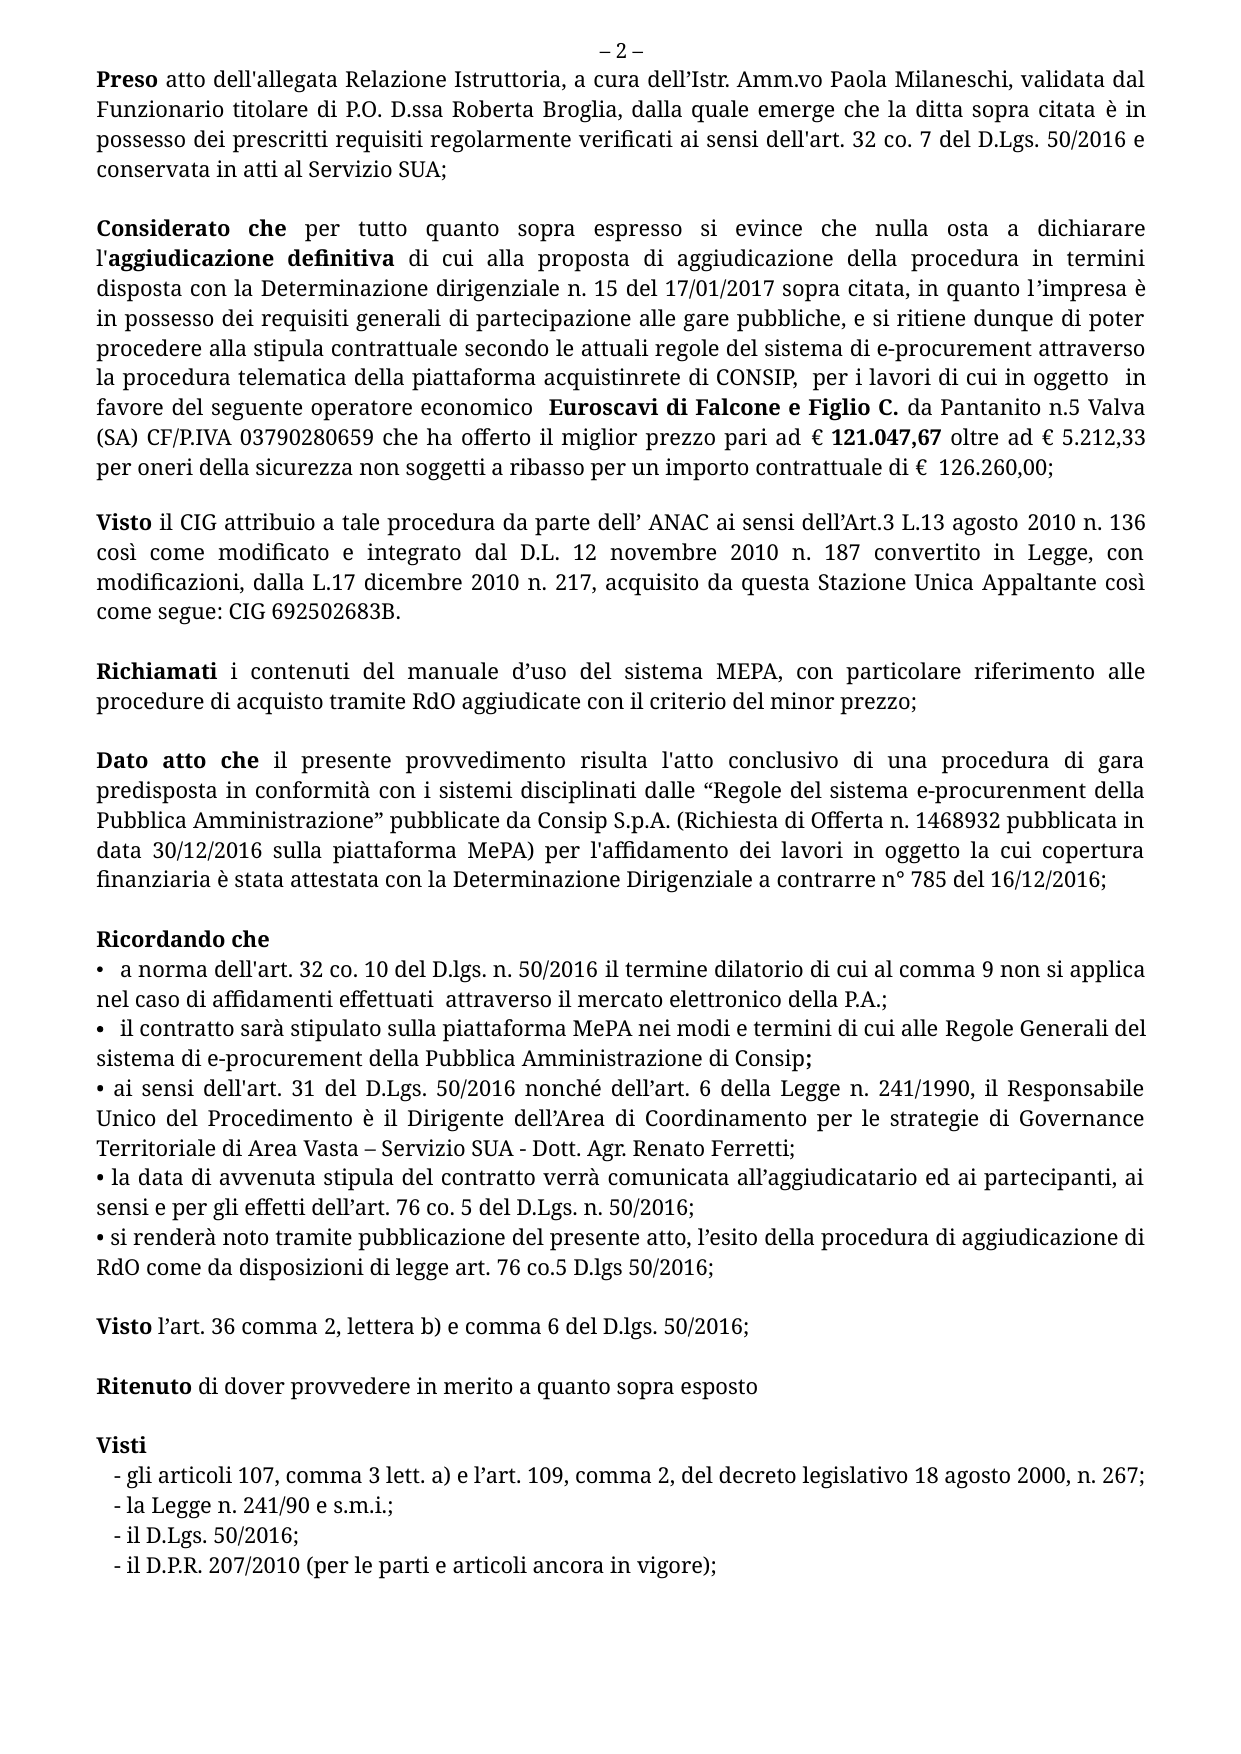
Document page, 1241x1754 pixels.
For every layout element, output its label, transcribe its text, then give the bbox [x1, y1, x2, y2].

list - la Legge n. 241/90 e s.m.i.; [96, 1490, 1146, 1520]
text Considerato che per tutto quanto sopra espresso si evince che nulla osta a dichiarare l'aggiudicazione definitiva di cui alla proposta di aggiudicazione della procedura in termini disposta con la Determinazione dirigenziale n. 15 del 17/01/2017 sopra citata, in quanto l’impresa è in possesso dei requisiti generali di partecipazione alle gare pubbliche, e si ritiene dunque di poter procedere alla stipula contrattuale secondo le attuali regole del sistema di e-procurement attraverso la procedura telematica della piattaforma acquistinrete di CONSIP, per i lavori di cui in oggetto in favore del seguente operatore economico Euroscavi di Falcone e Figlio C. da Pantanito n.5 Valva (SA) CF/P.IVA 03790280659 che ha offerto il miglior prezzo pari ad € 121.047,67 oltre ad € 5.212,33 per oneri della sicurezza non soggetti a ribasso per un importo contrattuale di € 126.260,00; [96, 213, 1146, 481]
text Dato atto che il presente provvedimento risulta l'atto conclusivo di una procedura di gara predisposta in conformità con i sistemi disciplinati dalle “Regole del sistema e-procurenment della Pubblica Amministrazione” pubblicate da Consip S.p.A. (Richiesta di Offerta n. 1468932 pubblicata in data 30/12/2016 sulla piattaforma MePA) per l'affidamento dei lavori in oggetto la cui copertura finanziaria è stata attestata con la Determinazione Dirigenziale a contrarre n° 785 del 16/12/2016; [96, 745, 1146, 894]
list VISTI [96, 1431, 1146, 1460]
text Richiamati i contenuti del manuale d’uso del sistema MEPA, con particolare riferimento alle procedure di acquisto tramite RdO aggiudicate con il criterio del minor prezzo; [96, 656, 1146, 716]
list - gli articoli 107, comma 3 lett. a) e l’art. 109, comma 2, del decreto legislativo 18 agosto 2000, n. 267; [96, 1460, 1146, 1490]
list - il D.Lgs. 50/2016; [96, 1520, 1146, 1550]
text • si renderà noto tramite pubblicazione del presente atto, l’esito della procedura di aggiudicazione di RdO come da disposizioni di legge art. 76 co.5 D.lgs 50/2016; [96, 1222, 1146, 1282]
list il contratto sarà stipulato sulla piattaforma MePA nei modi e termini di cui alle Regole Generali del sistema di e-procurement della Pubblica Amministrazione di Consip; [96, 1013, 1146, 1073]
list Ritenuto di dover provvedere in merito a quanto sopra esposto [96, 1371, 1146, 1401]
text Preso atto dell'allegata Relazione Istruttoria, a cura dell’Istr. Amm.vo Paola Milaneschi, validata dal Funzionario titolare di P.O. D.ssa Roberta Broglia, dalla quale emerge che la ditta sopra citata è in possesso dei prescritti requisiti regolarmente verificati ai sensi dell'art. 32 co. 7 del D.Lgs. 50/2016 e conservata in atti al Servizio SUA; [96, 64, 1146, 183]
text • la data di avvenuta stipula del contratto verrà comunicata all’aggiudicatario ed ai partecipanti, ai sensi e per gli effetti dell’art. 76 co. 5 del D.Lgs. n. 50/2016; [96, 1162, 1146, 1222]
list a norma dell'art. 32 co. 10 del D.lgs. n. 50/2016 il termine dilatorio di cui al comma 9 non si applica nel caso di affidamenti effettuati attraverso il mercato elettronico della P.A.; [96, 954, 1146, 1013]
text VISTO l’art. 36 comma 2, lettera b) e comma 6 del D.lgs. 50/2016; [96, 1311, 1146, 1341]
list - il D.P.R. 207/2010 (per le parti e articoli ancora in vigore); [96, 1550, 1146, 1579]
text Visto il CIG attribuio a tale procedura da parte dell’ ANAC ai sensi dell’Art.3 L.13 agosto 2010 n. 136 così come modificato e integrato dal D.L. 12 novembre 2010 n. 187 convertito in Legge, con modificazioni, dalla L.17 dicembre 2010 n. 217, acquisito da questa Stazione Unica Appaltante così come segue: CIG 692502683B. [96, 507, 1146, 626]
text • ai sensi dell'art. 31 del D.Lgs. 50/2016 nonché dell’art. 6 della Legge n. 241/1990, il Responsabile Unico del Procedimento è il Dirigente dell’Area di Coordinamento per le strategie di Governance Territoriale di Area Vasta – Servizio SUA - Dott. Agr. Renato Ferretti; [96, 1073, 1146, 1162]
list Ricordando che [96, 924, 1146, 954]
